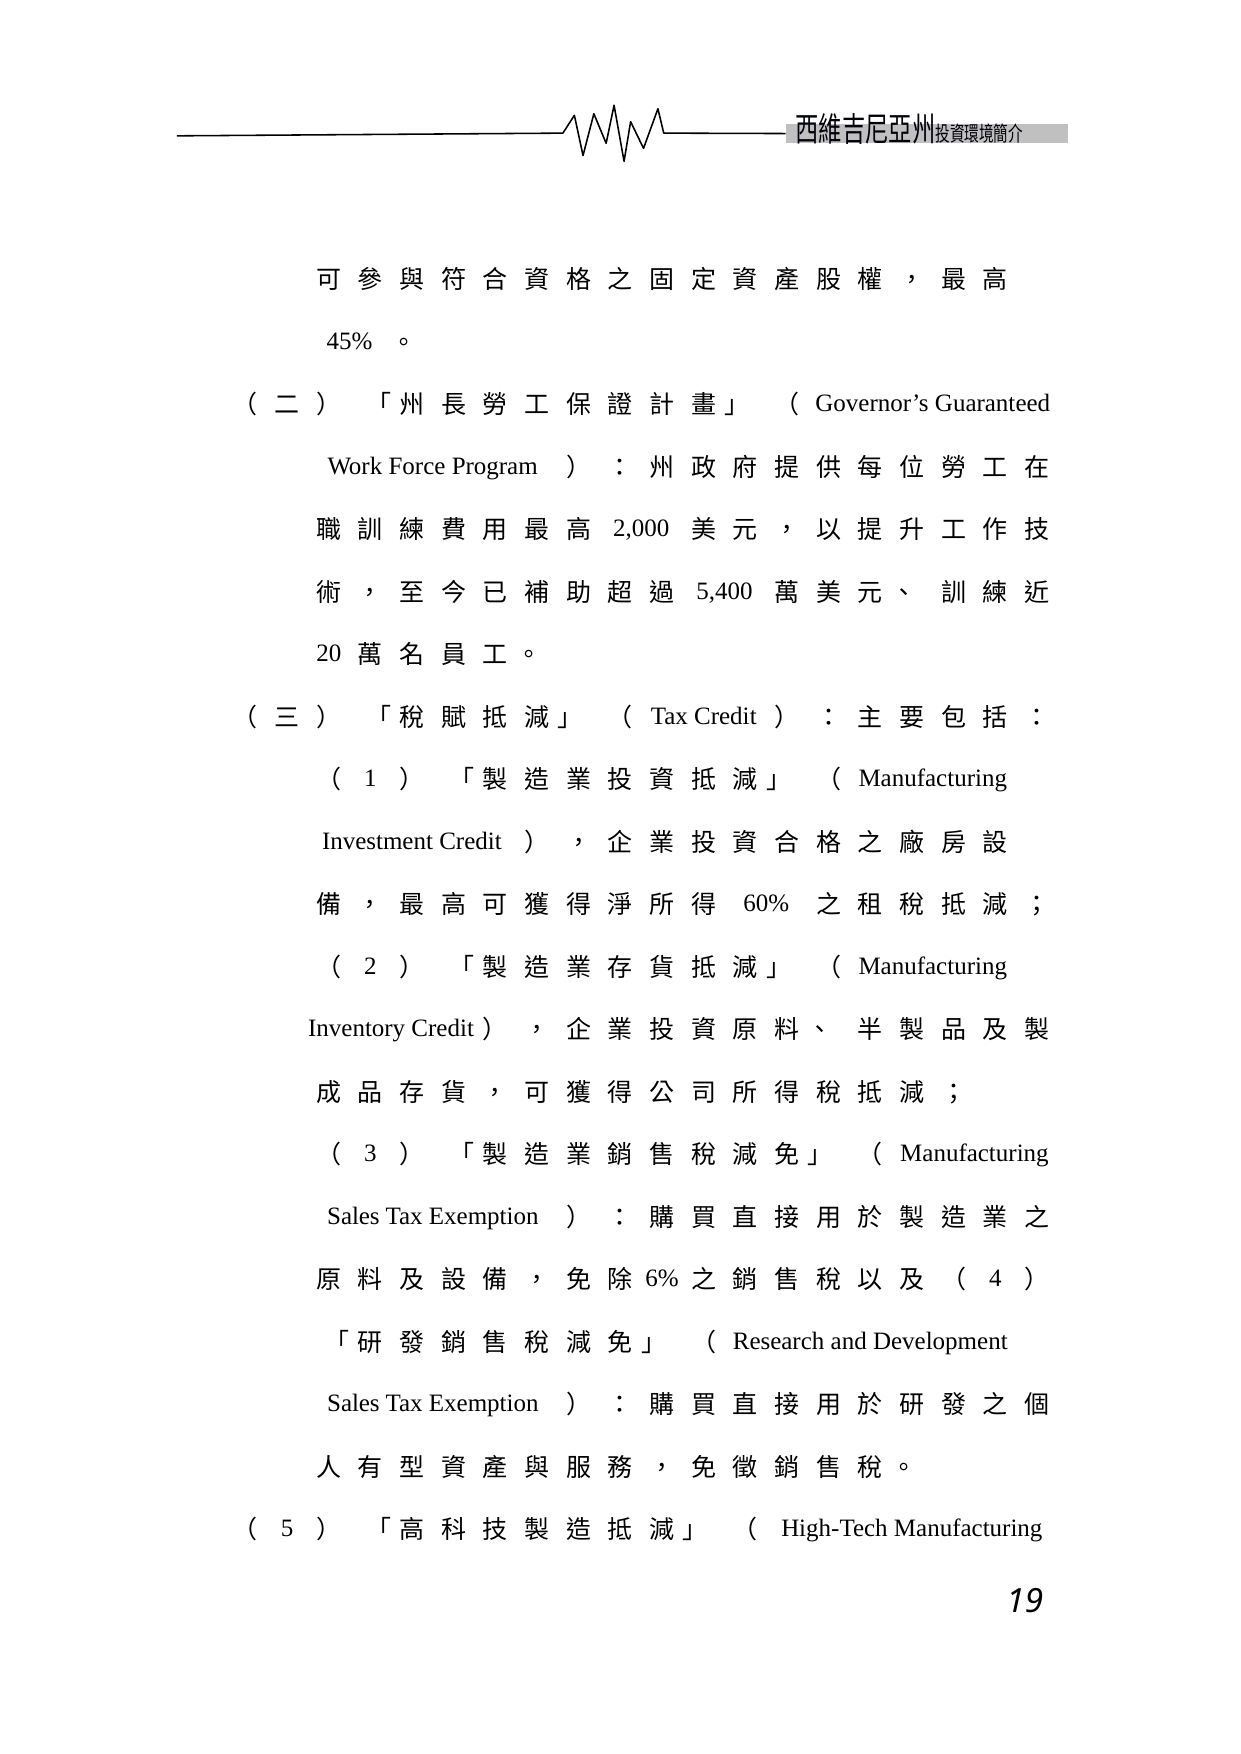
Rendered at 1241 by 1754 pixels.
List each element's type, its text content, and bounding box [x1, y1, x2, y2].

text 可參與符合資格之固定資產股權，最高45%。 [207, 236, 1058, 361]
text （三）「稅賦抵減」（Tax Credit）：主要包括：（1）「製造業投資抵減」（Manufacturing Investment Credit），企業投資合格之廠房設備，最高可獲得淨所得60%之租稅抵減；（2）「製造業存貨抵減」（Manufacturing Inventory Credit），企業投資原料、半製品及製成品存貨，可獲得公司所得稅抵減；（3）「製造業銷售稅減免」（Manufacturing Sales Tax Exemption）：購買直接用於製造業之原料及設備，免除6%之銷售稅以及（4）「研發銷售稅減免」（Research and Development Sales Tax Exemption）：購買直接用於研發之個人有型資產與服務，免徵銷售稅。 [207, 674, 1058, 1486]
text （5）「高科技製造抵減」（High-Tech Manufacturing [207, 1486, 1058, 1549]
text （二）「州長勞工保證計畫」（Governor’s Guaranteed Work Force Program）：州政府提供每位勞工在職訓練費用最高2,000美元，以提升工作技術，至今已補助超過5,400萬美元、訓練近20萬名員工。 [207, 361, 1058, 674]
